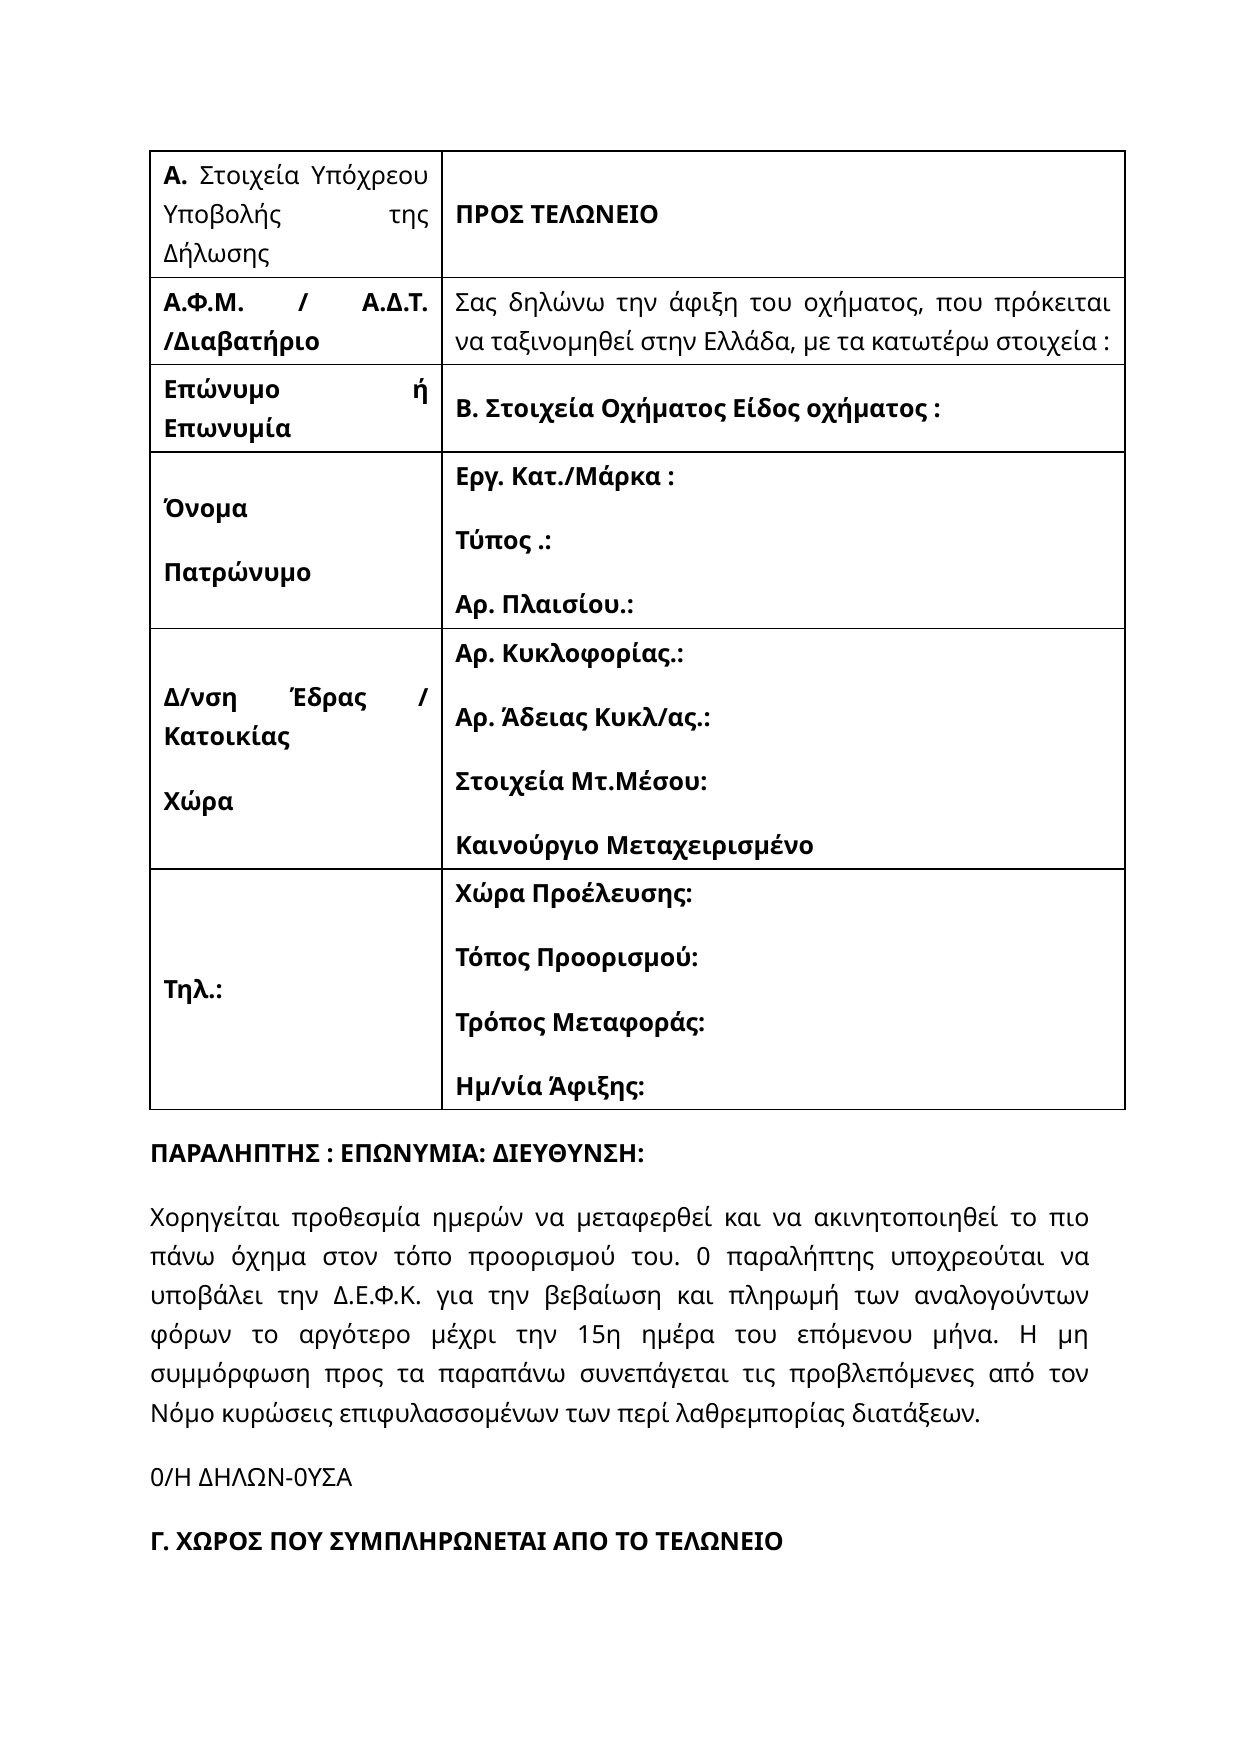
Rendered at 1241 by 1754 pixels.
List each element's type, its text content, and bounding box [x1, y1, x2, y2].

table_cell Αρ. Κυκλοφορίας.: Αρ. Άδειας Κυκλ/ας.: Στοιχεία Μτ.Μέσου: Καινούργιο Μεταχειρισμένο [443, 629, 1124, 868]
table_cell Δ/νση Έδρας / Κατοικίας Χώρα [151, 629, 441, 868]
table_cell Επώνυμο ή Επωνυμία [151, 365, 441, 451]
table_cell Εργ. Κατ./Μάρκα : Τύπος .: Αρ. Πλαισίου.: [443, 453, 1124, 627]
table_header Α. Στοιχεία Υπόχρεου Υποβολής της Δήλωσης [151, 152, 441, 276]
text 0/Η ΔΗΛΩΝ-0ΥΣΑ [150, 1459, 1090, 1493]
text Χορηγείται προθεσμία ημερών να μεταφερθεί και να ακινητοποιηθεί το πιο πάνω όχημα στον τόπο προορισμού του. 0 παραλήπτης υποχρεούται να υποβάλει την Δ.Ε.Φ.Κ. για την βεβαίωση και πληρωμή των αναλογούντων φόρων το αργότερο μέχρι την 15η ημέρα του επόμενου μήνα. Η μη συμμόρφωση προς τα παραπάνω συνεπάγεται τις προβλεπόμενες από τον Νόμο κυρώσεις επιφυλασσομένων των περί λαθρεμπορίας διατάξεων. [150, 1199, 1090, 1429]
text ΠΑΡΑΛΗΠΤΗΣ : ΕΠΩΝΥΜΙΑ: ΔΙΕΥΘΥΝΣΗ: [150, 1135, 1090, 1169]
text Γ. ΧΩΡΟΣ ΠΟΥ ΣΥΜΠΛΗΡΩΝΕΤΑΙ ΑΠΟ ΤΟ ΤΕΛΩΝΕΙΟ [150, 1524, 1090, 1558]
table_cell Σας δηλώνω την άφιξη του οχήματος, που πρόκειται να ταξινομηθεί στην Ελλάδα, με τα κατωτέρω στοιχεία : [443, 278, 1124, 364]
table_cell Όνομα Πατρώνυμο [151, 453, 441, 627]
table_cell Α.Φ.Μ. / Α.Δ.Τ. /Διαβατήριο [151, 278, 441, 364]
table_cell Χώρα Προέλευσης: Τόπος Προορισμού: Τρόπος Μεταφοράς: Ημ/νία Άφιξης: [443, 870, 1124, 1109]
table_cell Β. Στοιχεία Οχήματος Είδος οχήματος : [443, 365, 1124, 451]
table_cell Τηλ.: [151, 870, 441, 1109]
table_header ΠΡΟΣ ΤΕΛΩΝΕΙΟ [443, 152, 1124, 276]
